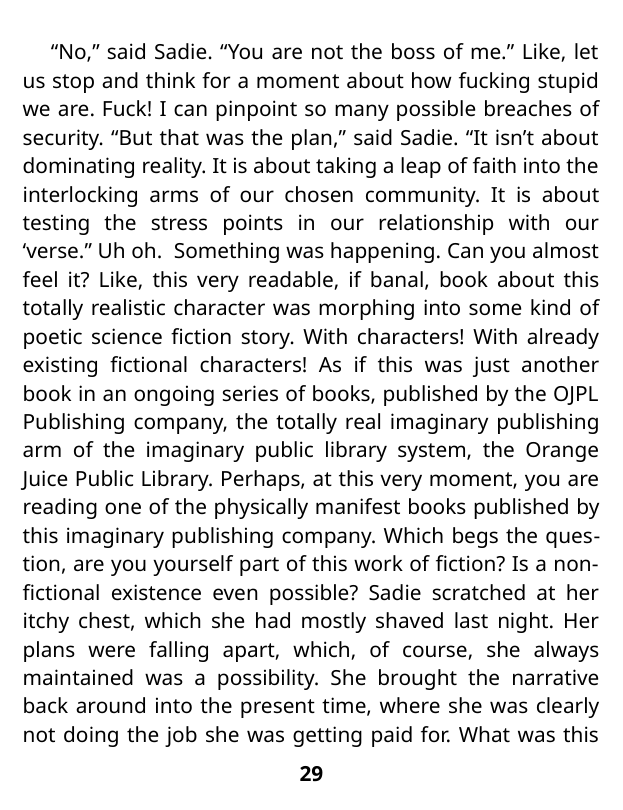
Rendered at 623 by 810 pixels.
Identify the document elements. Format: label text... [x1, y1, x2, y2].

text “No,” said Sadie. “You are not the boss of me.” Like, let us stop and think for a moment about how fucking stupid we are. Fuck! I can pinpoint so many possible breaches of security. “But that was the plan,” said Sadie. “It isn’t about dominating reality. It is about taking a leap of faith into the interlocking arms of our chosen community. It is about testing the stress points in our relationship with our ‘verse.” Uh oh. Something was happening. Can you almost feel it? Like, this very readable, if banal, book about this totally realistic character was morphing into some kind of poetic science fiction story. With characters! With already existing fictional characters! As if this was just another book in an ongoing series of books, published by the OJPL Publishing company, the totally real imaginary publishing arm of the imaginary public library system, the Orange Juice Public Library. Perhaps, at this very moment, you are reading one of the physically manifest books published by this imaginary publishing company. Which begs the ques­tion, are you yourself part of this work of fiction? Is a non-fictional existence even possible? Sadie scratched at her itchy chest, which she had mostly shaved last night. Her plans were falling apart, which, of course, she always main­tained was a possibility. She brought the narrative back around into the present time, where she was clearly not do­ing the job she was getting paid for. What was this [22, 37, 600, 748]
